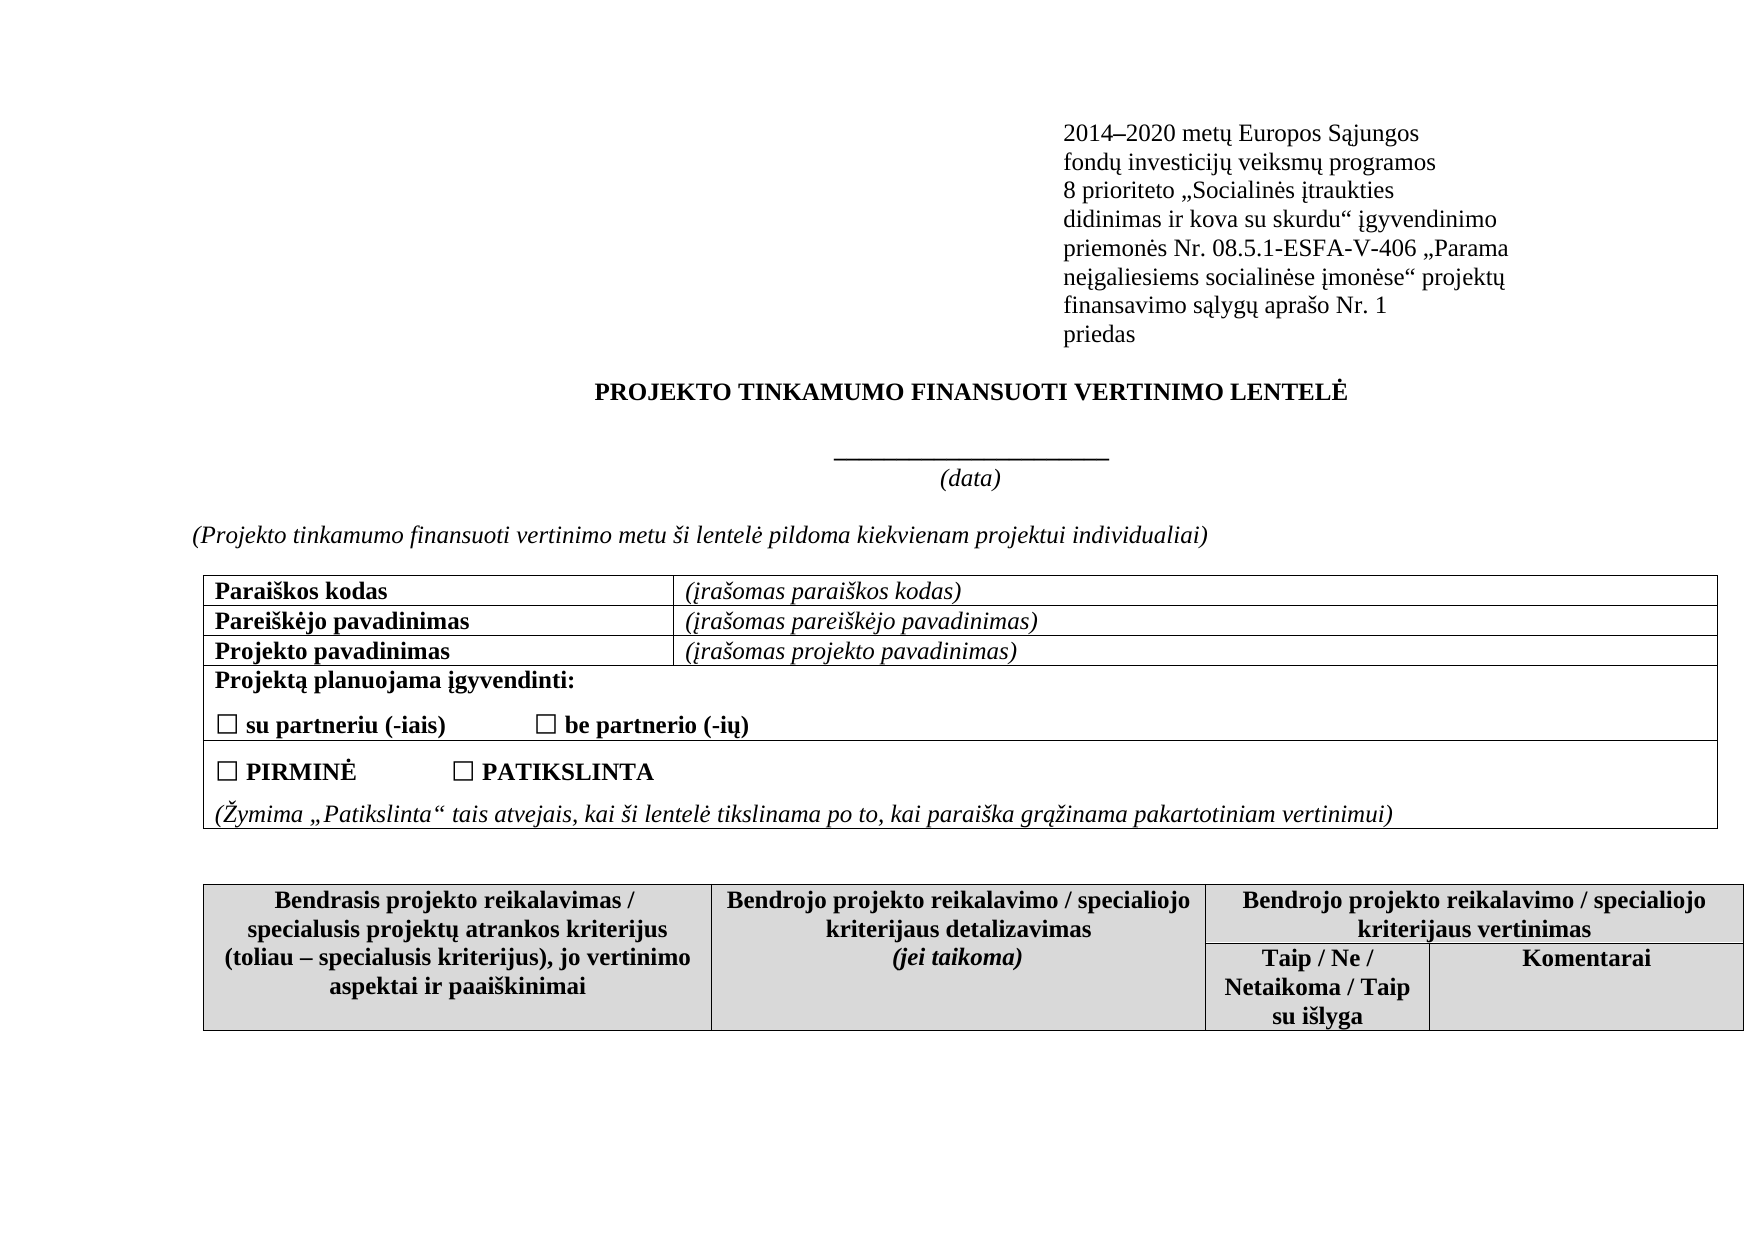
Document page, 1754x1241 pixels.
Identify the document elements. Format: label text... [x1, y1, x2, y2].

table_cell Komentarai [1430, 944, 1743, 1030]
table_cell (įrašomas pareiškėjo pavadinimas) [674, 606, 1717, 635]
table_header Paraiškos kodas [204, 576, 673, 605]
text fondų investicijų veiksmų programos [1063, 147, 1695, 176]
table_header Bendrojo projekto reikalavimo / specialiojo kriterijaus vertinimas [1206, 885, 1743, 942]
text priedas [1063, 319, 1695, 348]
table_cell Pareiškėjo pavadinimas [204, 606, 673, 635]
table_header Bendrasis projekto reikalavimas / specialusis projektų atrankos kriterijus (toliau – specialusis kriterijus), jo vertinimo aspektai ir paaiškinimai [204, 885, 711, 1030]
table_cell Projektą planuojama įgyvendinti: ⬜ su partneriu (-iais) ⬜ be partnerio (-ių) [204, 666, 1717, 740]
text (Projekto tinkamumo finansuoti vertinimo metu ši lentelė pildoma kiekvienam projektui individualiai) [177, 521, 1695, 549]
table_header Bendrojo projekto reikalavimo / specialiojo kriterijaus detalizavimas (jei taikoma) [712, 885, 1205, 1030]
text finansavimo sąlygų aprašo Nr. 1 [1063, 291, 1695, 319]
text priemonės Nr. 08.5.1-ESFA-V-406 „Parama [1063, 233, 1695, 262]
table_cell Projekto pavadinimas [204, 636, 673, 664]
text PROJEKTO TINKAMUMO FINANSUOTI VERTINIMO LENTELĖ [177, 377, 1695, 406]
table_cell Taip / Ne / Netaikoma / Taip su išlyga [1206, 944, 1429, 1030]
text 2014–2020 metų Europos Sąjungos [1063, 118, 1695, 147]
table_cell (įrašomas projekto pavadinimas) [674, 636, 1717, 664]
text neįgaliesiems socialinėse įmonėse“ projektų [1063, 262, 1695, 291]
table_header (įrašomas paraiškos kodas) [674, 576, 1717, 605]
table_cell ⬜ PIRMINĖ ⬜ PATIKSLINTA (Žymima „Patikslinta“ tais atvejais, kai ši lentelė tikslinama po to, kai paraiška grąžinama pakartotiniam vertinimui) [204, 741, 1717, 828]
text (data) [177, 463, 1695, 492]
text didinimas ir kova su skurdu“ įgyvendinimo [1063, 204, 1695, 233]
text 8 prioriteto „Socialinės įtraukties [1063, 176, 1695, 204]
text ______________________ [177, 434, 1695, 463]
